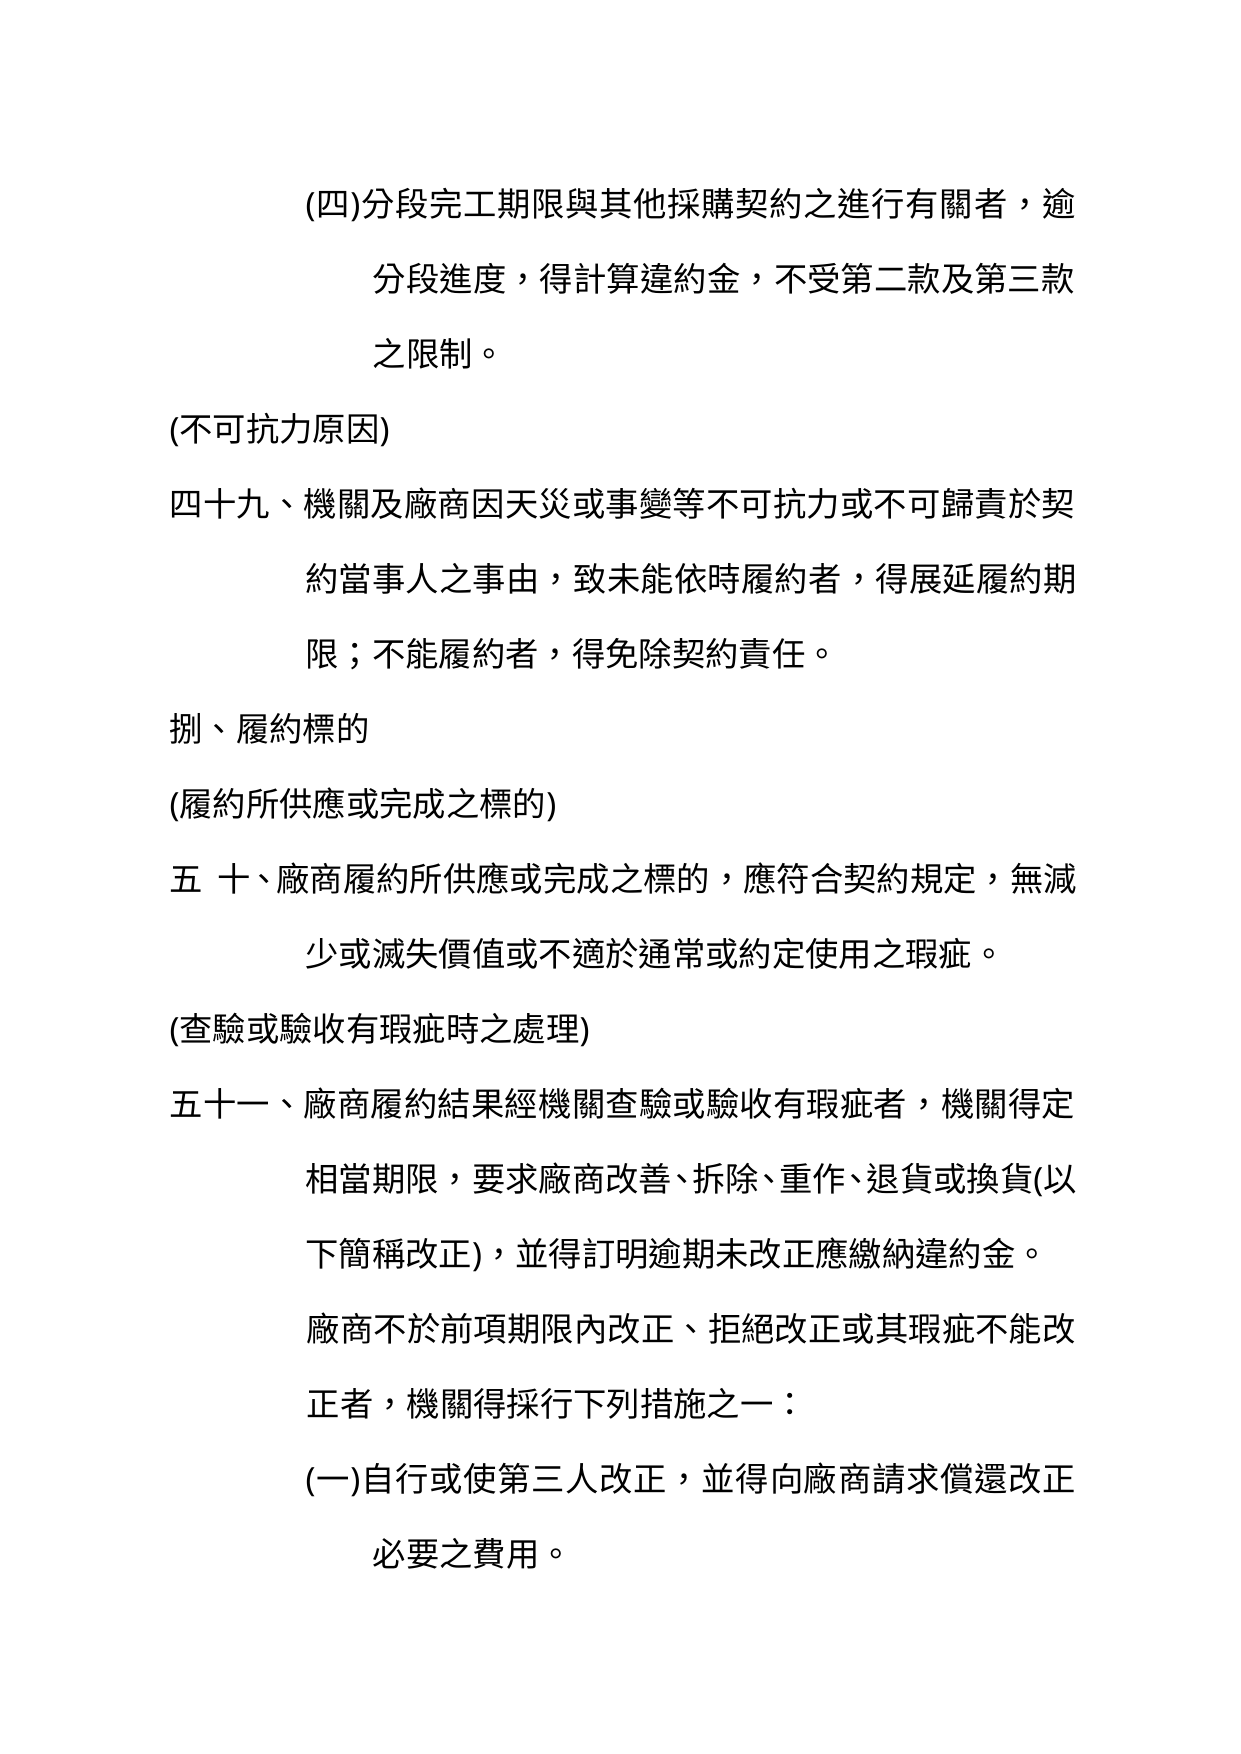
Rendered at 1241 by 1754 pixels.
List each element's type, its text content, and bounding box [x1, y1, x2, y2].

table_cell (履約所供應或完成之標的) 五 十、廠商履約所供應或完成之標的，應符合契約規定，無減少或滅失價值或不適於通常或約定使用之瑕疵。 [166, 765, 1085, 989]
table_cell (四)分段完工期限與其他採購契約之進行有關者，逾分段進度，得計算違約金，不受第二款及第三款之限制。 [166, 165, 1085, 389]
table_cell 捌、履約標的 [166, 690, 1085, 764]
table_cell (查驗或驗收有瑕疵時之處理) 五十一、廠商履約結果經機關查驗或驗收有瑕疵者，機關得定相當期限，要求廠商改善、拆除、重作、退貨或換貨(以下簡稱改正)，並得訂明逾期未改正應繳納違約金。 廠商不於前項期限內改正、拒絕改正或其瑕疵不能改正者，機關得採行下列措施之一： (一)自行或使第三人改正，並得向廠商請求償還改正必要之費用。 [166, 990, 1085, 1589]
table_cell (不可抗力原因) 四十九、機關及廠商因天災或事變等不可抗力或不可歸責於契約當事人之事由，致未能依時履約者，得展延履約期限；不能履約者，得免除契約責任。 [166, 390, 1085, 689]
